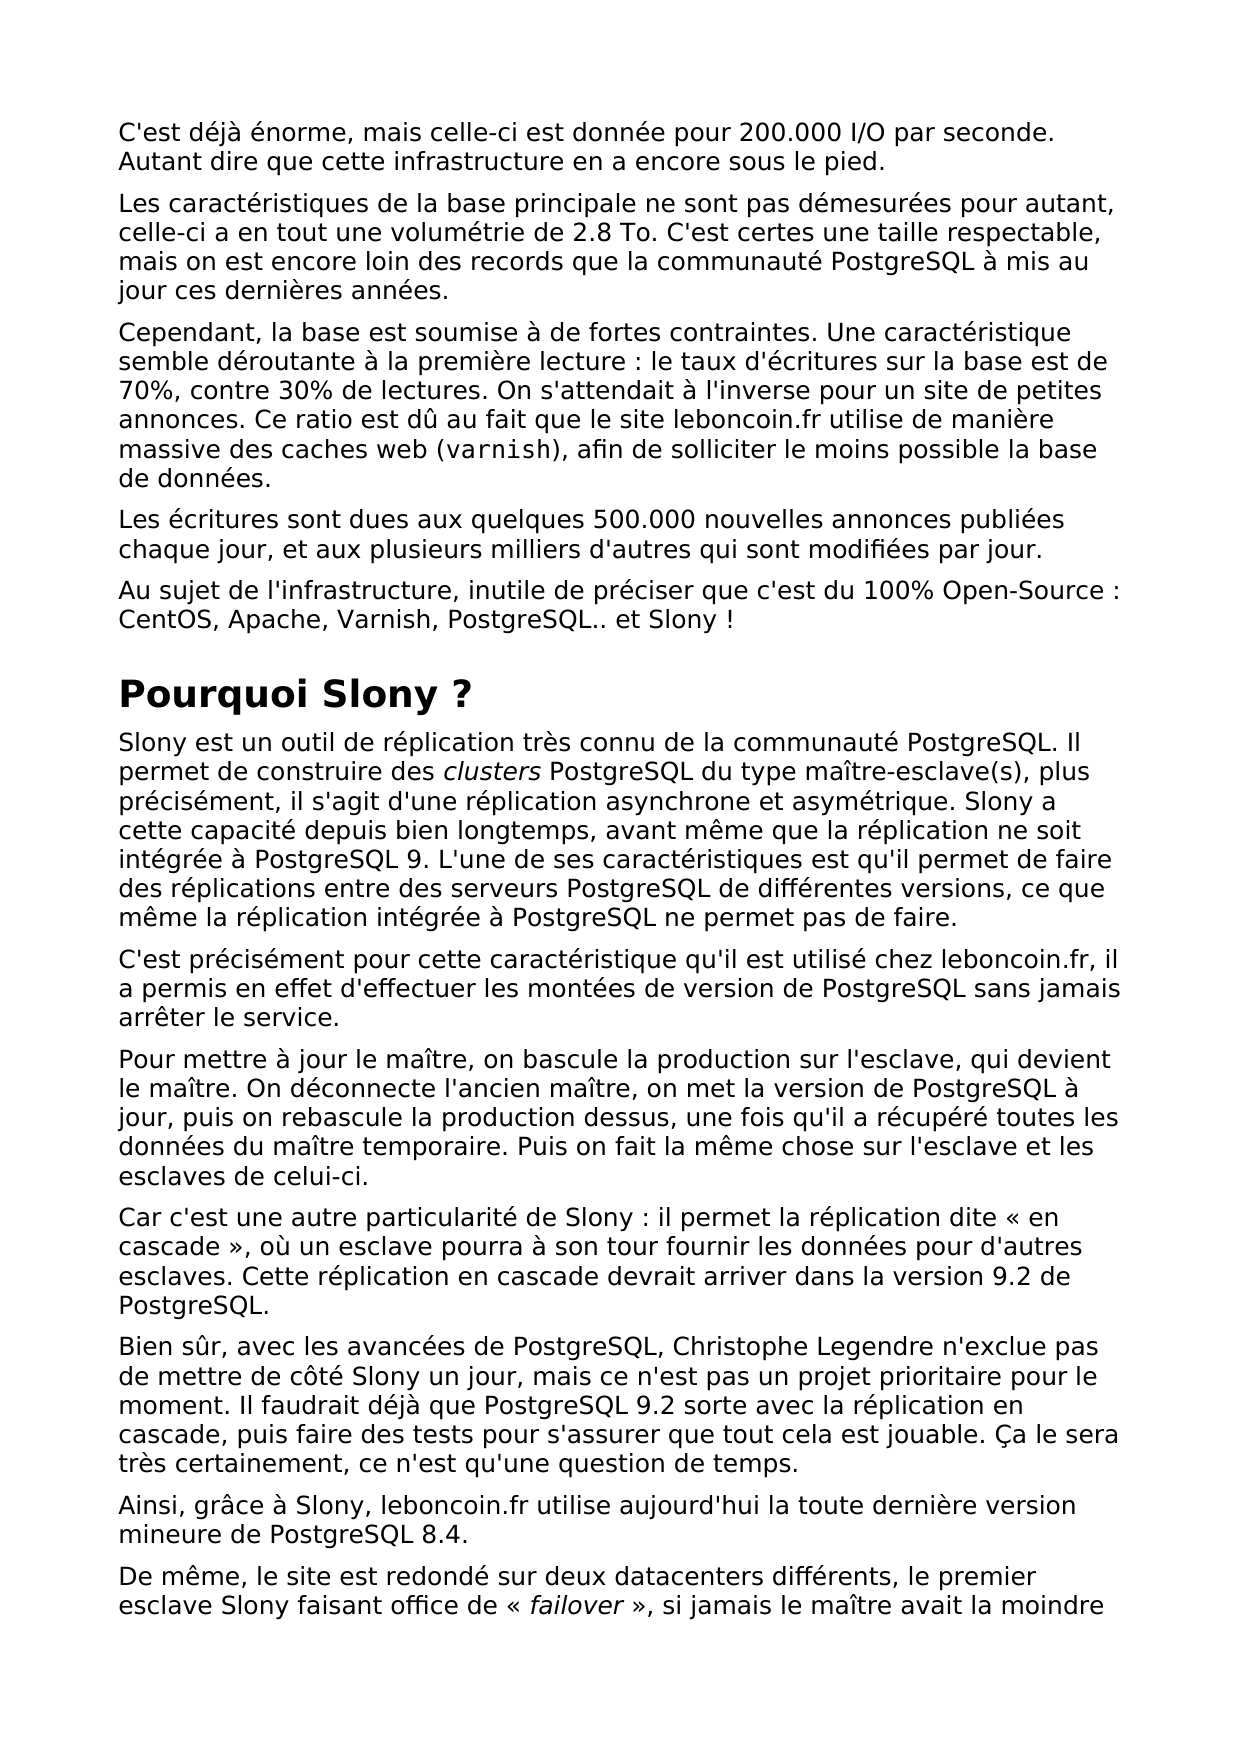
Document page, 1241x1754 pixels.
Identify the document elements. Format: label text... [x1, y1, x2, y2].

subtitle Pourquoi Slony ? [118, 672, 1122, 716]
text Les écritures sont dues aux quelques 500.000 nouvelles annonces publiées chaque jour, et aux plusieurs milliers d'autres qui sont modifiées par jour. [118, 506, 1122, 564]
text Cependant, la base est soumise à de fortes contraintes. Une caractéristique semble déroutante à la première lecture : le taux d'écritures sur la base est de 70%, contre 30% de lectures. On s'attendait à l'inverse pour un site de petites annonces. Ce ratio est dû au fait que le site leboncoin.fr utilise de manière massive des caches web (varnish), afin de solliciter le moins possible la base de données. [118, 318, 1122, 493]
text Pour mettre à jour le maître, on bascule la production sur l'esclave, qui devient le maître. On déconnecte l'ancien maître, on met la version de PostgreSQL à jour, puis on rebascule la production dessus, une fois qu'il a récupéré toutes les données du maître temporaire. Puis on fait la même chose sur l'esclave et les esclaves de celui-ci. [118, 1045, 1122, 1191]
text Slony est un outil de réplication très connu de la communauté PostgreSQL. Il permet de construire des clusters PostgreSQL du type maître-esclave(s), plus précisément, il s'agit d'une réplication asynchrone et asymétrique. Slony a cette capacité depuis bien longtemps, avant même que la réplication ne soit intégrée à PostgreSQL 9. L'une de ses caractéristiques est qu'il permet de faire des réplications entre des serveurs PostgreSQL de différentes versions, ce que même la réplication intégrée à PostgreSQL ne permet pas de faire. [118, 728, 1122, 933]
text Bien sûr, avec les avancées de PostgreSQL, Christophe Legendre n'exclue pas de mettre de côté Slony un jour, mais ce n'est pas un projet prioritaire pour le moment. Il faudrait déjà que PostgreSQL 9.2 sorte avec la réplication en cascade, puis faire des tests pour s'assurer que tout cela est jouable. Ça le sera très certainement, ce n'est qu'une question de temps. [118, 1333, 1122, 1478]
text De même, le site est redondé sur deux datacenters différents, le premier esclave Slony faisant office de « failover », si jamais le maître avait la moindre [118, 1562, 1122, 1620]
text Ainsi, grâce à Slony, leboncoin.fr utilise aujourd'hui la toute dernière version mineure de PostgreSQL 8.4. [118, 1491, 1122, 1549]
text Les caractéristiques de la base principale ne sont pas démesurées pour autant, celle-ci a en tout une volumétrie de 2.8 To. C'est certes une taille respectable, mais on est encore loin des records que la communauté PostgreSQL à mis au jour ces dernières années. [118, 189, 1122, 306]
text C'est déjà énorme, mais celle-ci est donnée pour 200.000 I/O par seconde. Autant dire que cette infrastructure en a encore sous le pied. [118, 118, 1122, 176]
text C'est précisément pour cette caractéristique qu'il est utilisé chez leboncoin.fr, il a permis en effet d'effectuer les montées de version de PostgreSQL sans jamais arrêter le service. [118, 945, 1122, 1033]
text Car c'est une autre particularité de Slony : il permet la réplication dite « en cascade », où un esclave pourra à son tour fournir les données pour d'autres esclaves. Cette réplication en cascade devrait arriver dans la version 9.2 de PostgreSQL. [118, 1203, 1122, 1320]
text Au sujet de l'infrastructure, inutile de préciser que c'est du 100% Open-Source : CentOS, Apache, Varnish, PostgreSQL.. et Slony ! [118, 576, 1122, 635]
